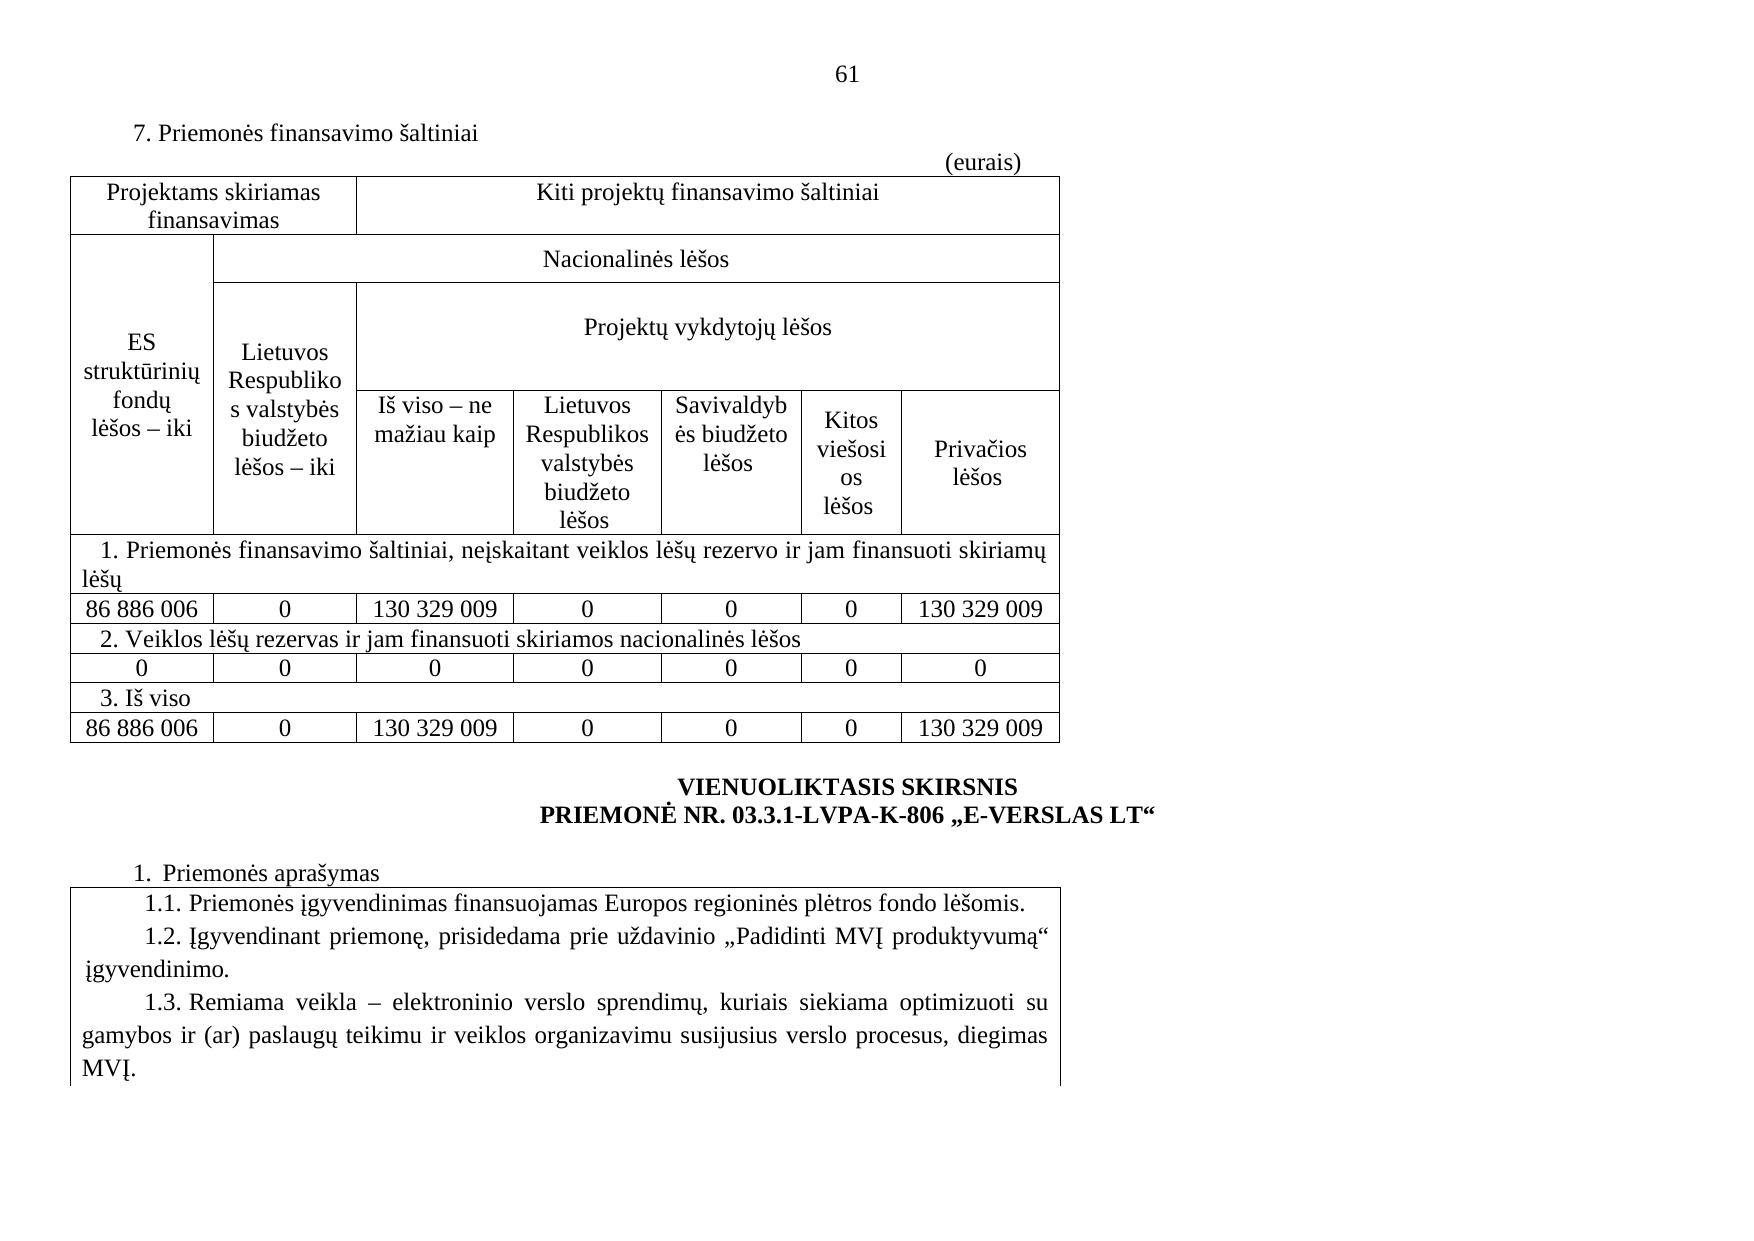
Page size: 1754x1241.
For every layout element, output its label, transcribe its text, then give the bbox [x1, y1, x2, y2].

table_cell Nacionalinės lėšos [214, 235, 1059, 282]
table_header 1.1. Priemonės įgyvendinimas finansuojamas Europos regioninės plėtros fondo lėšomis. [71, 888, 1060, 921]
text 7. Priemonės finansavimo šaltiniai [133, 118, 1636, 147]
table_cell 0 [71, 654, 213, 682]
table_cell 0 [514, 713, 661, 742]
table_cell Iš viso – ne mažiau kaip [357, 391, 513, 534]
table_cell 2. Veiklos lėšų rezervas ir jam finansuoti skiriamos nacionalinės lėšos [71, 624, 1059, 652]
table_cell 86 886 006 [71, 713, 213, 742]
table_cell 0 [662, 713, 801, 742]
table_cell 86 886 006 [71, 594, 213, 623]
table_cell 130 329 009 [902, 713, 1059, 742]
table_cell 0 [357, 654, 513, 682]
table_cell Kitos viešosios lėšos [802, 391, 901, 534]
table_cell 130 329 009 [357, 713, 513, 742]
table_cell 0 [662, 594, 801, 623]
table_cell 130 329 009 [902, 594, 1059, 623]
table_cell 130 329 009 [357, 594, 513, 623]
text PRIEMONĖ NR. 03.3.1-LVPA-K-806 „E-VERSLAS LT“ [59, 800, 1636, 829]
table_cell 1.2. Įgyvendinant priemonę, prisidedama prie uždavinio „Padidinti MVĮ produktyvumą“ įgyvendinimo. [71, 921, 1060, 987]
table_cell 1.3. Remiama veikla – elektroninio verslo sprendimų, kuriais siekiama optimizuoti su gamybos ir (ar) paslaugų teikimu ir veiklos organizavimu susijusius verslo procesus, diegimas MVĮ. [71, 987, 1060, 1086]
table_cell 0 [214, 713, 356, 742]
text 1. Priemonės aprašymas [133, 858, 1636, 887]
table_cell 1. Priemonės finansavimo šaltiniai, neįskaitant veiklos lėšų rezervo ir jam finansuoti skiriamų lėšų [71, 535, 1059, 593]
table_cell Projektų vykdytojų lėšos [357, 283, 1059, 389]
table_cell 0 [802, 594, 901, 623]
table_cell 0 [802, 654, 901, 682]
text (eurais) [59, 147, 1636, 176]
table_cell Savivaldybės biudžeto lėšos [662, 391, 801, 534]
table_cell Lietuvos Respublikos valstybės biudžeto lėšos [514, 391, 661, 534]
table_cell Lietuvos Respublikos valstybės biudžeto lėšos – iki [214, 283, 356, 534]
table_cell 0 [214, 594, 356, 623]
table_cell 0 [662, 654, 801, 682]
table_cell 0 [514, 594, 661, 623]
table_cell Privačios lėšos [902, 391, 1059, 534]
table_cell 0 [514, 654, 661, 682]
text VIENUOLIKTASIS SKIRSNIS [59, 772, 1636, 800]
table_header Projektams skiriamas finansavimas [71, 177, 356, 234]
table_cell 0 [802, 713, 901, 742]
table_cell 0 [902, 654, 1059, 682]
table_cell 3. Iš viso [71, 683, 1059, 712]
table_cell ES struktūrinių fondų lėšos – iki [71, 235, 213, 534]
table_header Kiti projektų finansavimo šaltiniai [357, 177, 1059, 234]
table_cell 0 [214, 654, 356, 682]
